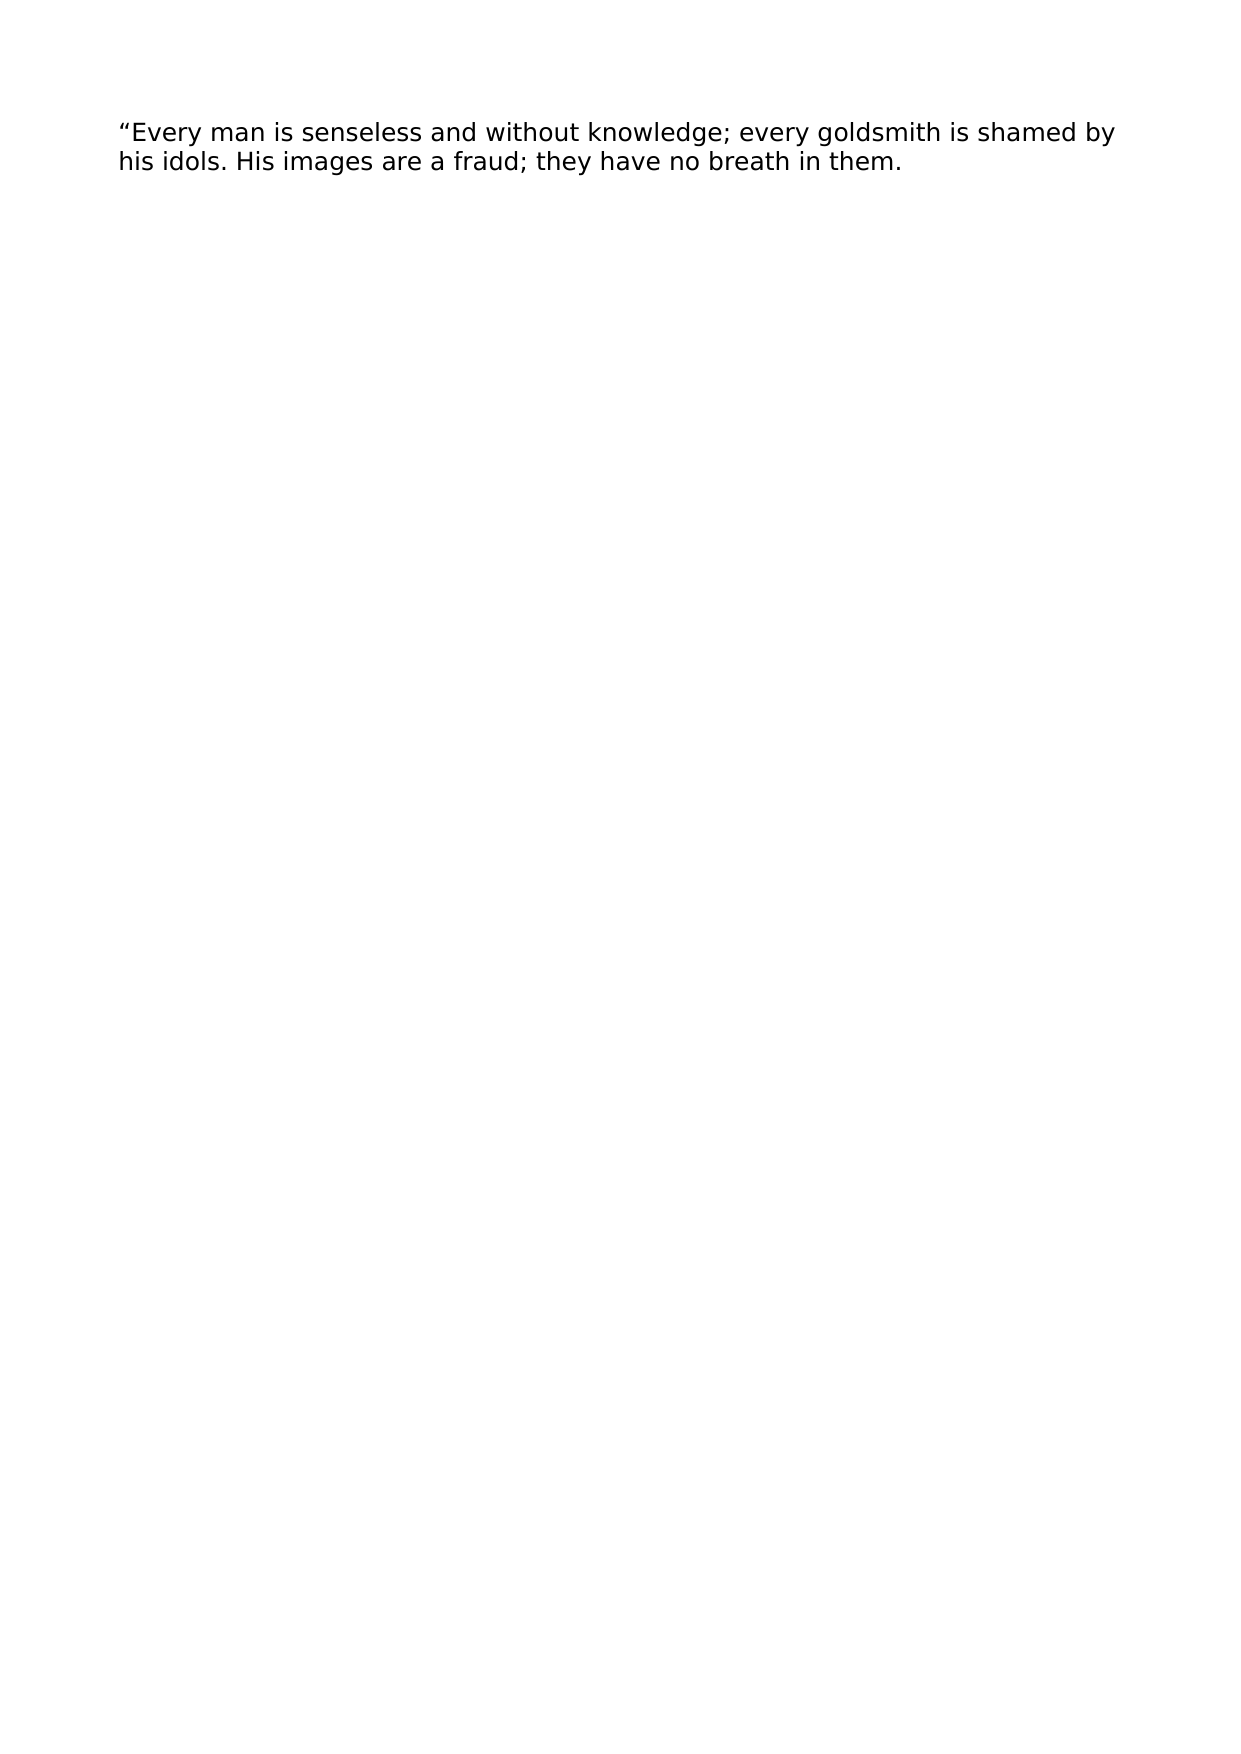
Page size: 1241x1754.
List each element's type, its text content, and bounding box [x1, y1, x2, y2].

text “Every man is senseless and without knowledge; every goldsmith is shamed by his idols. His images are a fraud; they have no breath in them. [118, 118, 1122, 176]
